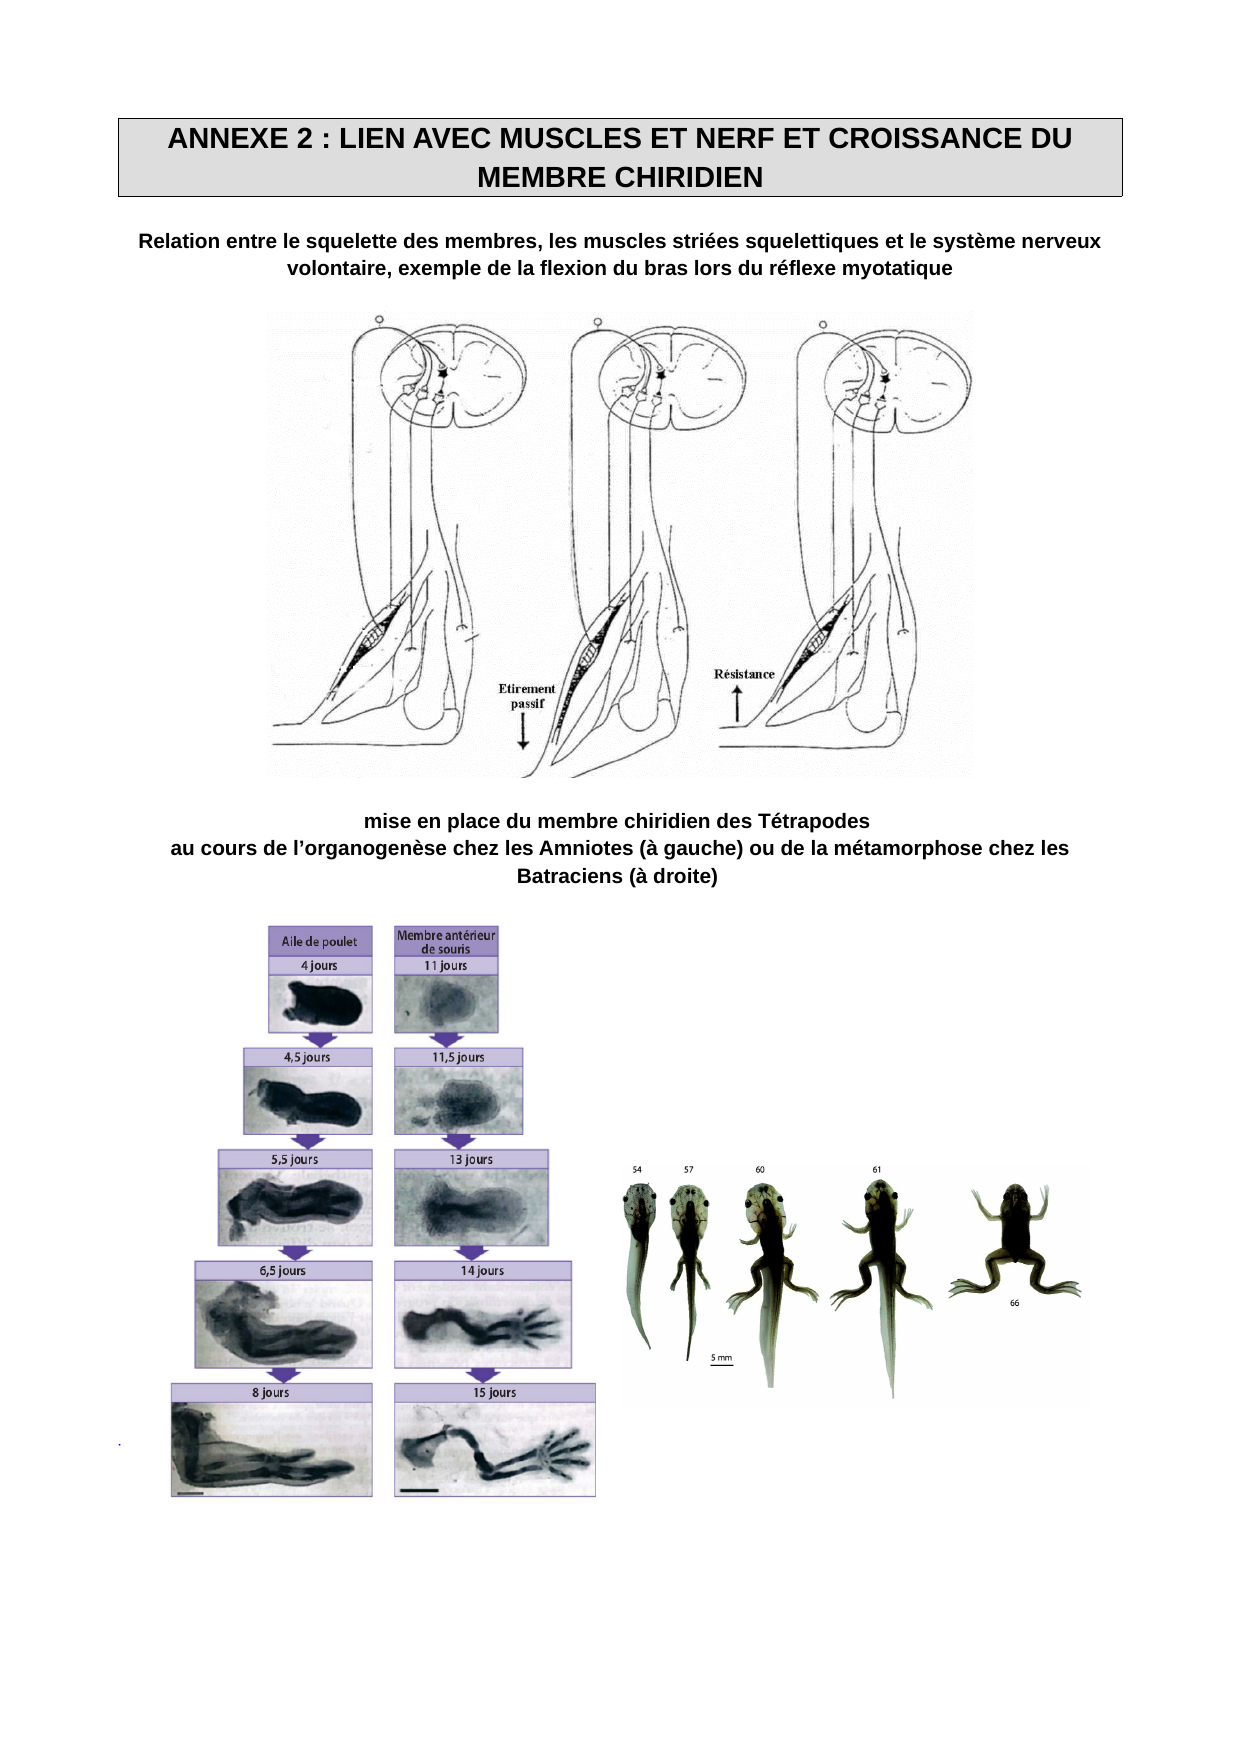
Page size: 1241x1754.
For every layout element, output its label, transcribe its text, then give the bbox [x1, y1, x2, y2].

picture [266, 311, 974, 778]
text au cours de l’organogenèse chez les Amniotes (à gauche) ou de la métamorphose chez les Batraciens (à droite) [118, 836, 1122, 887]
text mise en place du membre chiridien des Tétrapodes [118, 808, 1122, 832]
text Relation entre le squelette des membres, les muscles striées squelettiques et le système nerveux volontaire, exemple de la flexion du bras lors du réflexe myotatique [118, 229, 1122, 280]
picture [118, 918, 597, 1506]
picture [619, 1165, 1091, 1407]
text ANNEXE 2 : LIEN AVEC MUSCLES ET NERF ET CROISSANCE DU MEMBRE CHIRIDIEN [119, 119, 1122, 196]
